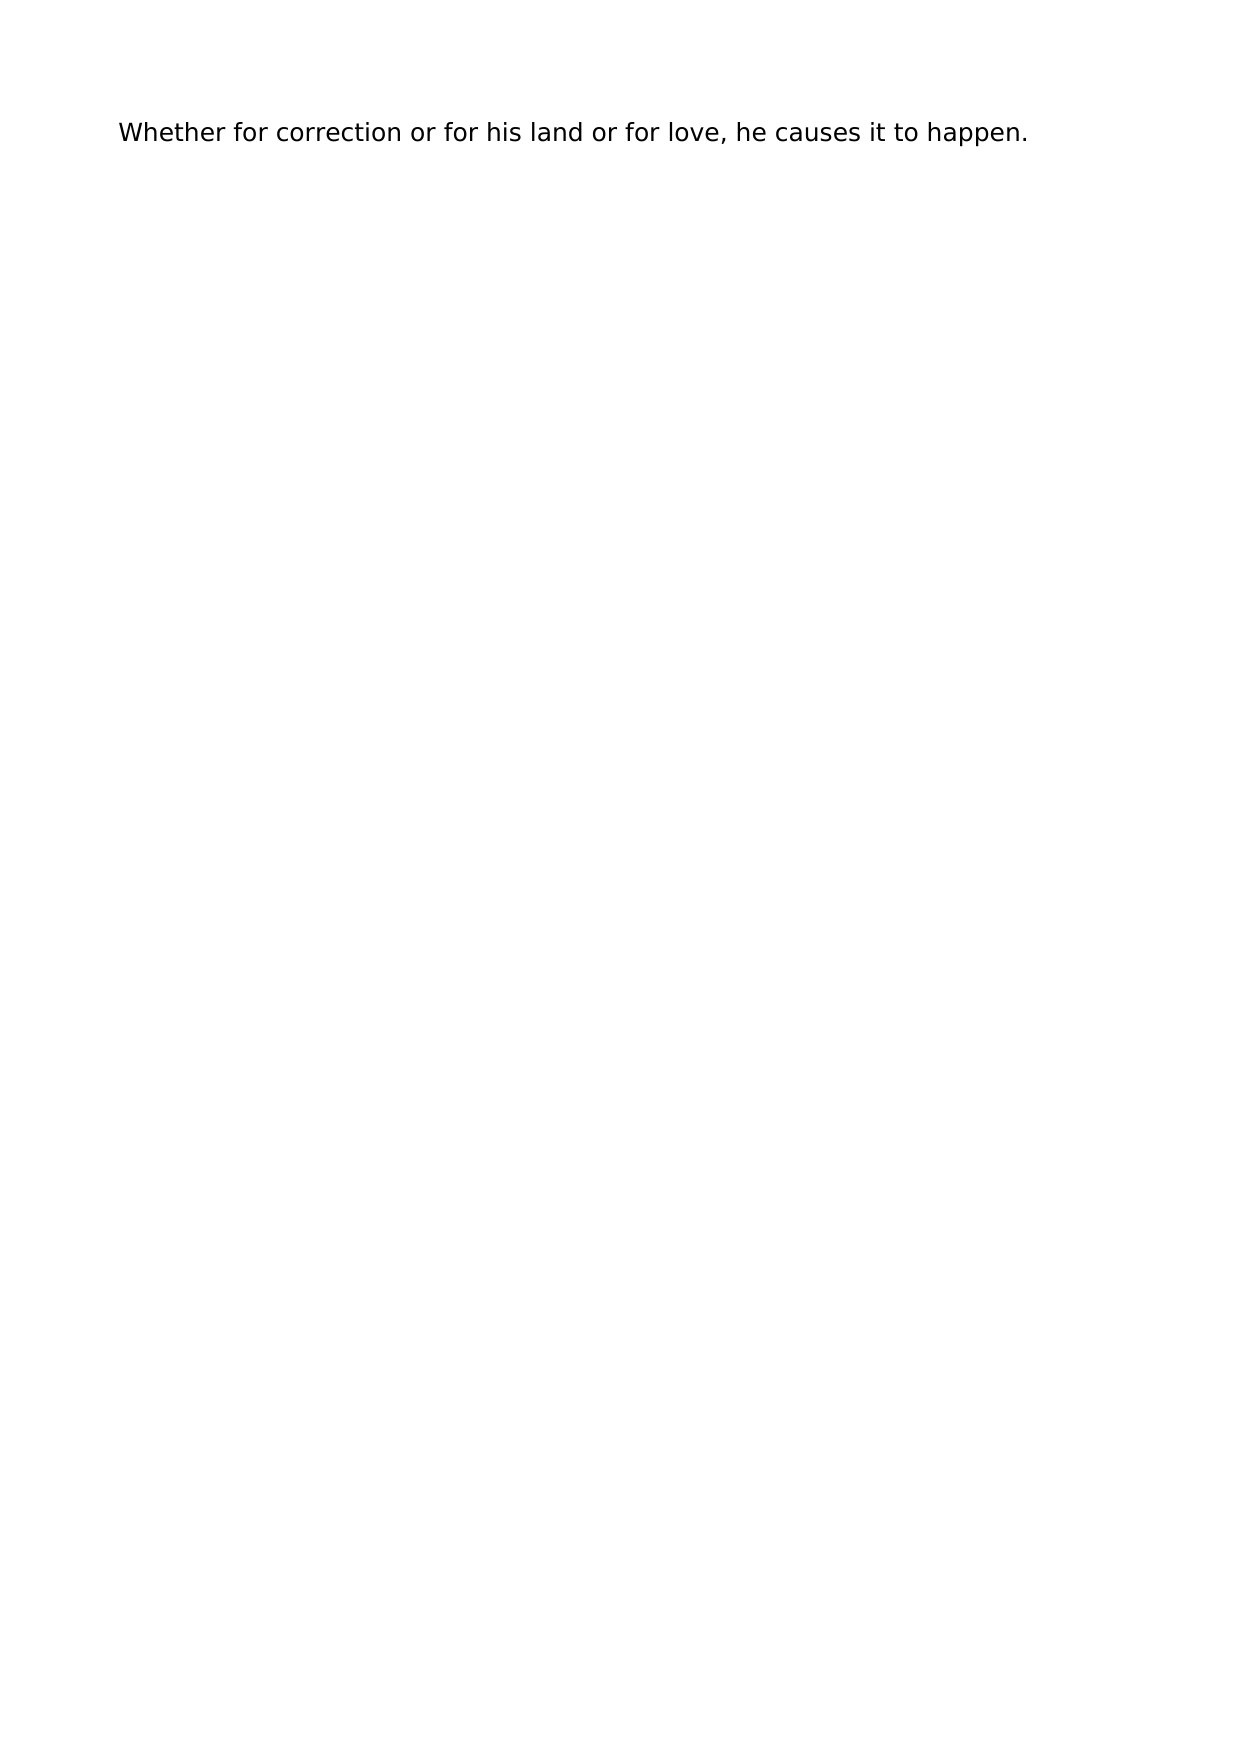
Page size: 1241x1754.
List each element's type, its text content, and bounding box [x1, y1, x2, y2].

text Whether for correction or for his land or for love, he causes it to happen. [118, 118, 1122, 147]
